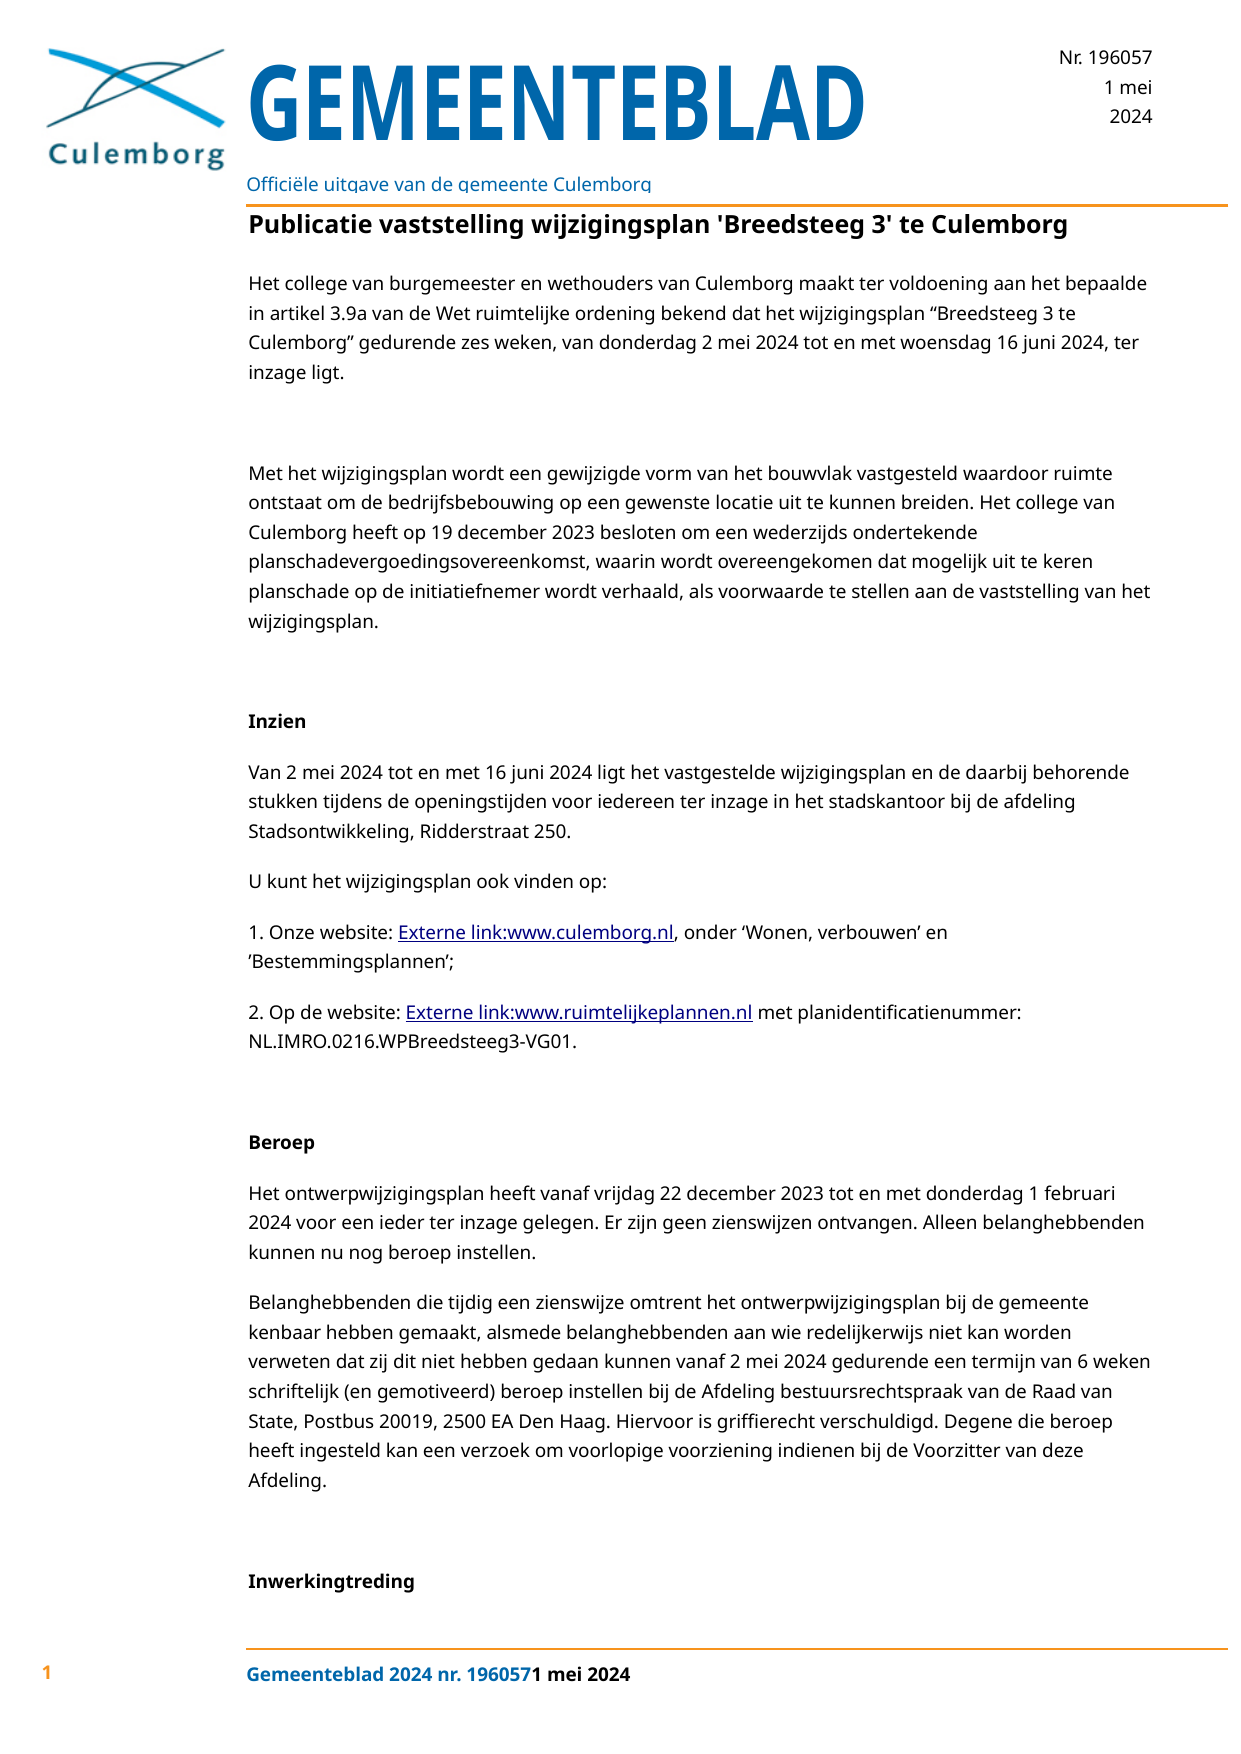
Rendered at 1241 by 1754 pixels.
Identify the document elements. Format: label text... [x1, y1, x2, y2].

text Belanghebbenden die tijdig een zienswijze omtrent het ontwerpwijzigingsplan bij de gemeente kenbaar hebben gemaakt, alsmede belanghebbenden aan wie redelijkerwijs niet kan worden verweten dat zij dit niet hebben gedaan kunnen vanaf 2 mei 2024 gedurende een termijn van 6 weken schriftelijk (en gemotiveerd) beroep instellen bij de Afdeling bestuursrechtspraak van de Raad van State, Postbus 20019, 2500 EA Den Haag. Hiervoor is griffierecht verschuldigd. Degene die beroep heeft ingesteld kan een verzoek om voorlopige voorziening indienen bij de Voorzitter van deze Afdeling. [248, 1289, 1152, 1493]
text Beroep [248, 1129, 1152, 1155]
text Publicatie vaststelling wijzigingsplan 'Breedsteeg 3' te Culemborg [248, 207, 1152, 241]
text Inzien [248, 709, 1152, 734]
text Het ontwerpwijzigingsplan heeft vanaf vrijdag 22 december 2023 tot en met donderdag 1 februari 2024 voor een ieder ter inzage gelegen. Er zijn geen zienswijzen ontvangen. Alleen belanghebbenden kunnen nu nog beroep instellen. [248, 1180, 1152, 1265]
text 1. Onze website: Externe link:www.culemborg.nl, onder ‘Wonen, verbouwen’ en ’Bestemmingsplannen’; [248, 919, 1152, 974]
text Met het wijzigingsplan wordt een gewijzigde vorm van het bouwvlak vastgesteld waardoor ruimte ontstaat om de bedrijfsbebouwing op een gewenste locatie uit te kunnen breiden. Het college van Culemborg heeft op 19 december 2023 besloten om een wederzijds ondertekende planschadevergoedingsovereenkomst, waarin wordt overeengekomen dat mogelijk uit te keren planschade op de initiatiefnemer wordt verhaald, als voorwaarde te stellen aan de vaststelling van het wijzigingsplan. [248, 460, 1152, 633]
text U kunt het wijzigingsplan ook vinden op: [248, 869, 1152, 894]
picture [41, 47, 231, 172]
text 2. Op de website: Externe link:www.ruimtelijkeplannen.nl met planidentificatienummer: NL.IMRO.0216.WPBreedsteeg3-VG01. [248, 999, 1152, 1054]
text Inwerkingtreding [248, 1568, 1152, 1593]
text Het college van burgemeester en wethouders van Culemborg maakt ter voldoening aan het bepaalde in artikel 3.9a van de Wet ruimtelijke ordening bekend dat het wijzigingsplan “Breedsteeg 3 te Culemborg” gedurende zes weken, van donderdag 2 mei 2024 tot en met woensdag 16 juni 2024, ter inzage ligt. [248, 270, 1152, 385]
text Van 2 mei 2024 tot en met 16 juni 2024 ligt het vastgestelde wijzigingsplan en de daarbij behorende stukken tijdens de openingstijden voor iedereen ter inzage in het stadskantoor bij de afdeling Stadsontwikkeling, Ridderstraat 250. [248, 759, 1152, 844]
